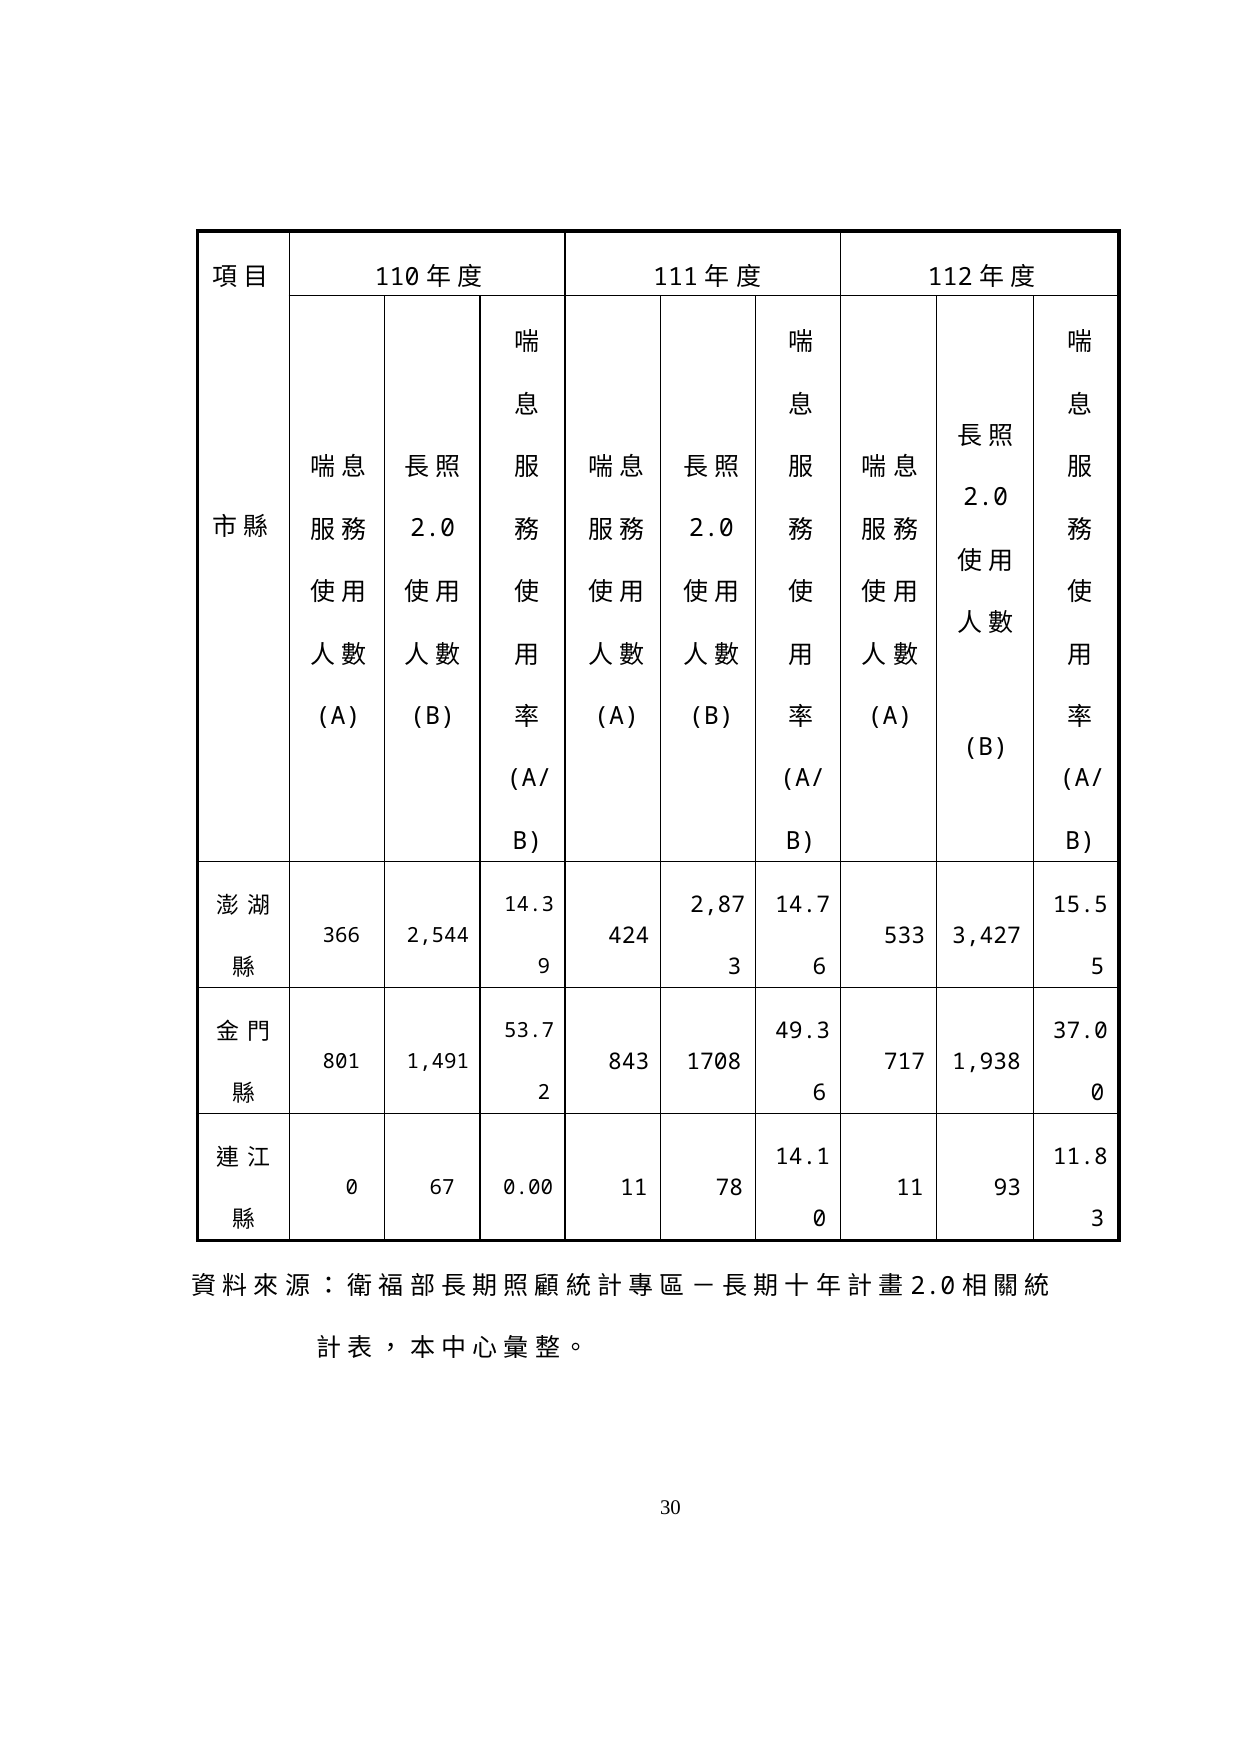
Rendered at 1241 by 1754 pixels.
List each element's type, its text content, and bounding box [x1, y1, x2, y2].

table_cell 連江縣 [199, 1114, 289, 1239]
table_cell 533 [841, 862, 936, 987]
table_cell 2,544 [385, 862, 479, 987]
table_cell 喘息服務使用人數 (A) [290, 296, 384, 861]
table_cell 長照2.0使用人數 (B) [661, 296, 755, 861]
table_cell 11.83 [1034, 1114, 1117, 1239]
table_cell 喘息服務使用率 (A/B) [756, 296, 840, 861]
table_header 項目 市縣 [199, 233, 289, 861]
table_cell 14.10 [756, 1114, 840, 1239]
table_cell 424 [566, 862, 660, 987]
table_cell 53.72 [481, 988, 564, 1113]
table_cell 49.36 [756, 988, 840, 1113]
table_cell 1708 [661, 988, 755, 1113]
table_header 110年度 [290, 233, 564, 295]
table_header 111年度 [566, 233, 840, 295]
table_cell 長照2.0使用人數 (B) [385, 296, 479, 861]
table_cell 67 [385, 1114, 479, 1239]
table_cell 14.76 [756, 862, 840, 987]
table_cell 366 [290, 862, 384, 987]
table_cell 長照2.0使用人數 (B) [937, 296, 1033, 861]
table_cell 11 [566, 1114, 660, 1239]
table_cell 喘息服務使用人數 (A) [566, 296, 660, 861]
table_cell 澎湖縣 [199, 862, 289, 987]
table_cell 1,491 [385, 988, 479, 1113]
table_cell 喘息服務使用率 (A/B) [1034, 296, 1117, 861]
text 資料來源：衛福部長期照顧統計專區－長期十年計畫2.0相關統計表，本中心彙整。 [186, 1242, 1063, 1367]
table_header 112年度 [841, 233, 1117, 295]
table_cell 717 [841, 988, 936, 1113]
table_cell 0 [290, 1114, 384, 1239]
table_cell 843 [566, 988, 660, 1113]
table_cell 1,938 [937, 988, 1033, 1113]
table_cell 喘息服務使用人數 (A) [841, 296, 936, 861]
table_cell 15.55 [1034, 862, 1117, 987]
table_cell 3,427 [937, 862, 1033, 987]
table_cell 801 [290, 988, 384, 1113]
table_cell 0.00 [481, 1114, 564, 1239]
table_cell 金門縣 [199, 988, 289, 1113]
table_cell 37.00 [1034, 988, 1117, 1113]
table_cell 14.39 [481, 862, 564, 987]
table_cell 喘息服務使用率 (A/B) [481, 296, 564, 861]
table_cell 93 [937, 1114, 1033, 1239]
table_cell 78 [661, 1114, 755, 1239]
table_cell 11 [841, 1114, 936, 1239]
table_cell 2,873 [661, 862, 755, 987]
